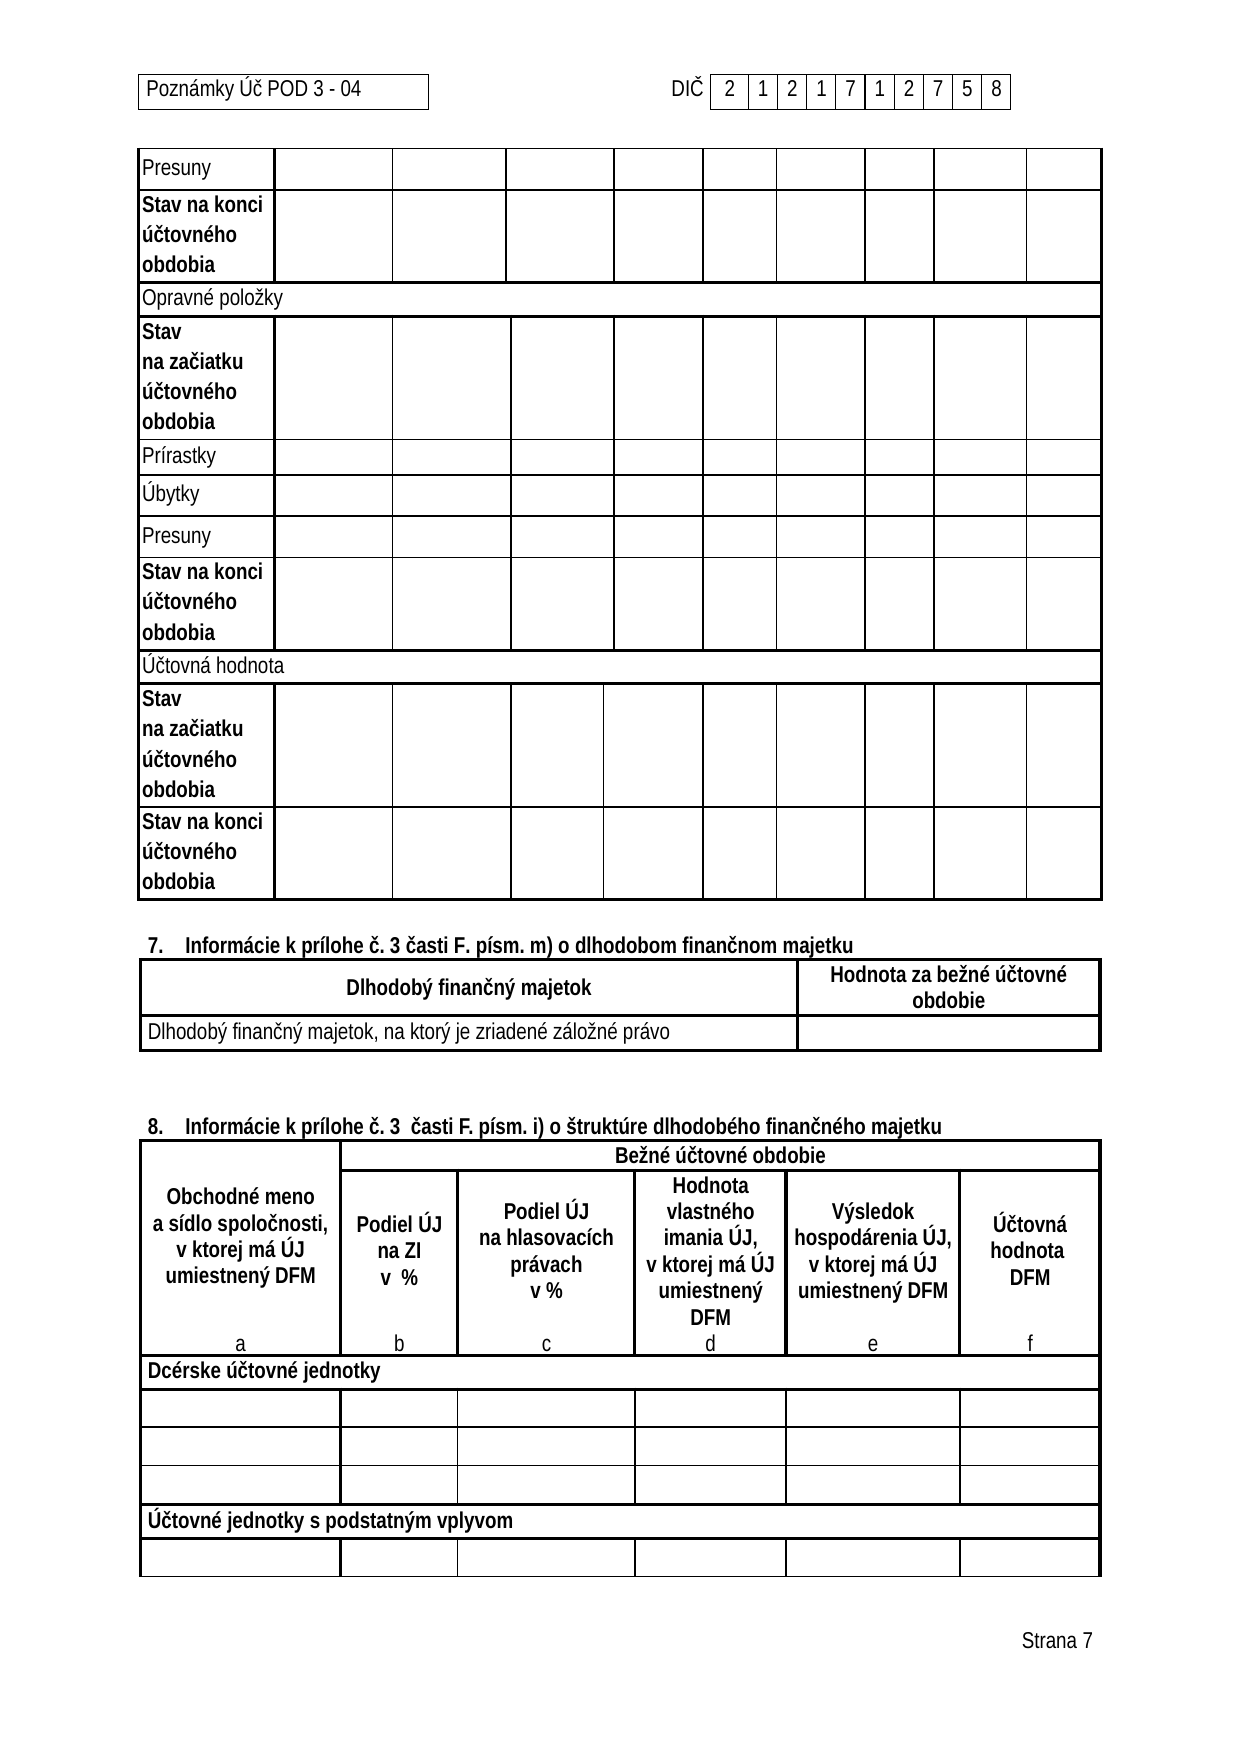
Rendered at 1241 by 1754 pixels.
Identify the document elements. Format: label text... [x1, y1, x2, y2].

table_cell [1027, 476, 1100, 515]
table_cell [604, 808, 702, 898]
table_cell [1027, 440, 1100, 474]
table_cell Podiel ÚJ na ZI v % [342, 1172, 456, 1330]
table_cell Prírastky [140, 440, 273, 474]
table_cell [615, 191, 702, 281]
table_cell Účtovná hodnota DFM [961, 1172, 1098, 1330]
table_cell b [342, 1330, 456, 1353]
table_cell [142, 1540, 339, 1576]
table_cell [961, 1466, 1098, 1503]
table_cell [615, 149, 702, 189]
table_cell [704, 517, 776, 557]
table_cell [615, 558, 702, 649]
table_cell [935, 318, 1026, 438]
table_cell Podiel ÚJ na hlasovacích právach v % [459, 1172, 633, 1330]
table_cell Stav na konci účtovného obdobia [140, 191, 273, 281]
table_cell [1027, 685, 1100, 806]
table_cell [458, 1466, 634, 1503]
table_cell [393, 440, 510, 474]
table_cell [615, 476, 702, 515]
table_cell [142, 1391, 339, 1426]
table_cell [1027, 318, 1100, 438]
table_cell Výsledok hospodárenia ÚJ, v ktorej má ÚJ umiestnený DFM [788, 1172, 958, 1330]
table_cell [777, 808, 864, 898]
table_cell [393, 149, 505, 189]
table_header Hodnota za bežné účtovné obdobie [799, 961, 1098, 1014]
table_cell [777, 318, 864, 438]
table_cell [777, 685, 864, 806]
table_cell [1027, 808, 1100, 898]
table_cell [512, 558, 613, 649]
table_cell [276, 476, 392, 515]
table_cell [342, 1540, 457, 1576]
table_cell [276, 318, 392, 438]
table_cell [787, 1428, 959, 1464]
table_cell [935, 440, 1026, 474]
table_cell f [961, 1330, 1098, 1353]
table_cell [393, 318, 510, 438]
table_cell Presuny [140, 149, 273, 189]
table_cell [787, 1540, 959, 1576]
table_cell [704, 318, 776, 438]
table_cell [704, 558, 776, 649]
table_cell [615, 318, 702, 438]
table_cell [866, 191, 933, 281]
title Informácie k prílohe č. 3 časti F. písm. m) o dlhodobom finančnom majetku [148, 932, 1093, 958]
table_cell [615, 517, 702, 557]
table_cell [342, 1428, 457, 1464]
table_cell [507, 149, 613, 189]
table_cell [777, 476, 864, 515]
table_cell Hodnota vlastného imania ÚJ, v ktorej má ÚJ umiestnený DFM [636, 1172, 784, 1330]
title Informácie k prílohe č. 3 časti F. písm. i) o štruktúre dlhodobého finančného majetku [148, 1113, 1093, 1139]
table_cell [393, 191, 505, 281]
table_cell [507, 191, 613, 281]
table_cell Stav na konci účtovného obdobia [140, 808, 273, 898]
table_cell [636, 1428, 785, 1464]
table_cell [961, 1391, 1098, 1426]
table_cell Účtovné jednotky s podstatným vplyvom [142, 1506, 1098, 1537]
table_cell c [459, 1330, 633, 1353]
table_cell [866, 808, 933, 898]
table_cell [935, 558, 1026, 649]
table_cell [704, 685, 776, 806]
table_cell [512, 517, 613, 557]
table_cell [276, 558, 392, 649]
table_cell [142, 1428, 339, 1464]
table_cell Úbytky [140, 476, 273, 515]
table_cell Dcérske účtovné jednotky [142, 1357, 1098, 1388]
table_cell e [788, 1330, 958, 1353]
table_cell [866, 318, 933, 438]
table_cell [276, 191, 392, 281]
table_cell [1027, 149, 1100, 189]
table_cell [787, 1391, 959, 1426]
table_cell [777, 517, 864, 557]
table_cell [393, 685, 510, 806]
table_cell Opravné položky [140, 284, 1100, 314]
table_cell [458, 1391, 634, 1426]
table_cell [615, 440, 702, 474]
table_cell [276, 440, 392, 474]
table_cell [276, 517, 392, 557]
table_cell [866, 149, 933, 189]
table_cell [866, 517, 933, 557]
table_cell [1027, 558, 1100, 649]
table_cell a [142, 1330, 339, 1353]
table_cell [276, 808, 392, 898]
table_cell [342, 1391, 457, 1426]
table_cell [961, 1428, 1098, 1464]
table_cell [393, 558, 510, 649]
table_cell [935, 149, 1026, 189]
table_cell [704, 149, 776, 189]
table_cell [393, 476, 510, 515]
table_cell [866, 476, 933, 515]
table_cell Stav na konci účtovného obdobia [140, 558, 273, 649]
table_cell [935, 476, 1026, 515]
table_cell [512, 440, 613, 474]
table_cell [512, 808, 603, 898]
table_cell [799, 1017, 1098, 1049]
table_cell [777, 191, 864, 281]
table_cell [636, 1540, 785, 1576]
table_cell [393, 808, 510, 898]
table_cell [636, 1391, 785, 1426]
table_cell [512, 476, 613, 515]
table_cell [866, 685, 933, 806]
table_cell [866, 440, 933, 474]
table_header Bežné účtovné obdobie [342, 1142, 1098, 1168]
table_cell [866, 558, 933, 649]
table_cell [1027, 517, 1100, 557]
table_cell [393, 517, 510, 557]
table_cell [704, 476, 776, 515]
table_header Obchodné meno a sídlo spoločnosti, v ktorej má ÚJ umiestnený DFM [142, 1142, 339, 1330]
table_cell [935, 808, 1026, 898]
table_header Dlhodobý finančný majetok [142, 961, 796, 1014]
table_cell [777, 440, 864, 474]
table_cell [276, 149, 392, 189]
table_cell Účtovná hodnota [140, 652, 1100, 682]
table_cell [1027, 191, 1100, 281]
table_cell [704, 808, 776, 898]
table_cell [604, 685, 702, 806]
table_cell [777, 558, 864, 649]
table_cell Dlhodobý finančný majetok, na ktorý je zriadené záložné právo [142, 1017, 796, 1049]
table_cell [512, 685, 603, 806]
table_cell [512, 318, 613, 438]
table_cell [458, 1540, 634, 1576]
table_cell [458, 1428, 634, 1464]
table_cell Stav na začiatku účtovného obdobia [140, 685, 273, 806]
table_cell [342, 1466, 457, 1503]
table_cell [935, 685, 1026, 806]
table_cell [704, 191, 776, 281]
table_cell d [636, 1330, 784, 1353]
table_cell [787, 1466, 959, 1503]
table_cell [935, 191, 1026, 281]
table_cell Presuny [140, 517, 273, 557]
table_cell [142, 1466, 339, 1503]
table_cell [276, 685, 392, 806]
table_cell Stav na začiatku účtovného obdobia [140, 318, 273, 438]
table_cell [636, 1466, 785, 1503]
table_cell [961, 1540, 1098, 1576]
table_cell [777, 149, 864, 189]
table_cell [704, 440, 776, 474]
table_cell [935, 517, 1026, 557]
